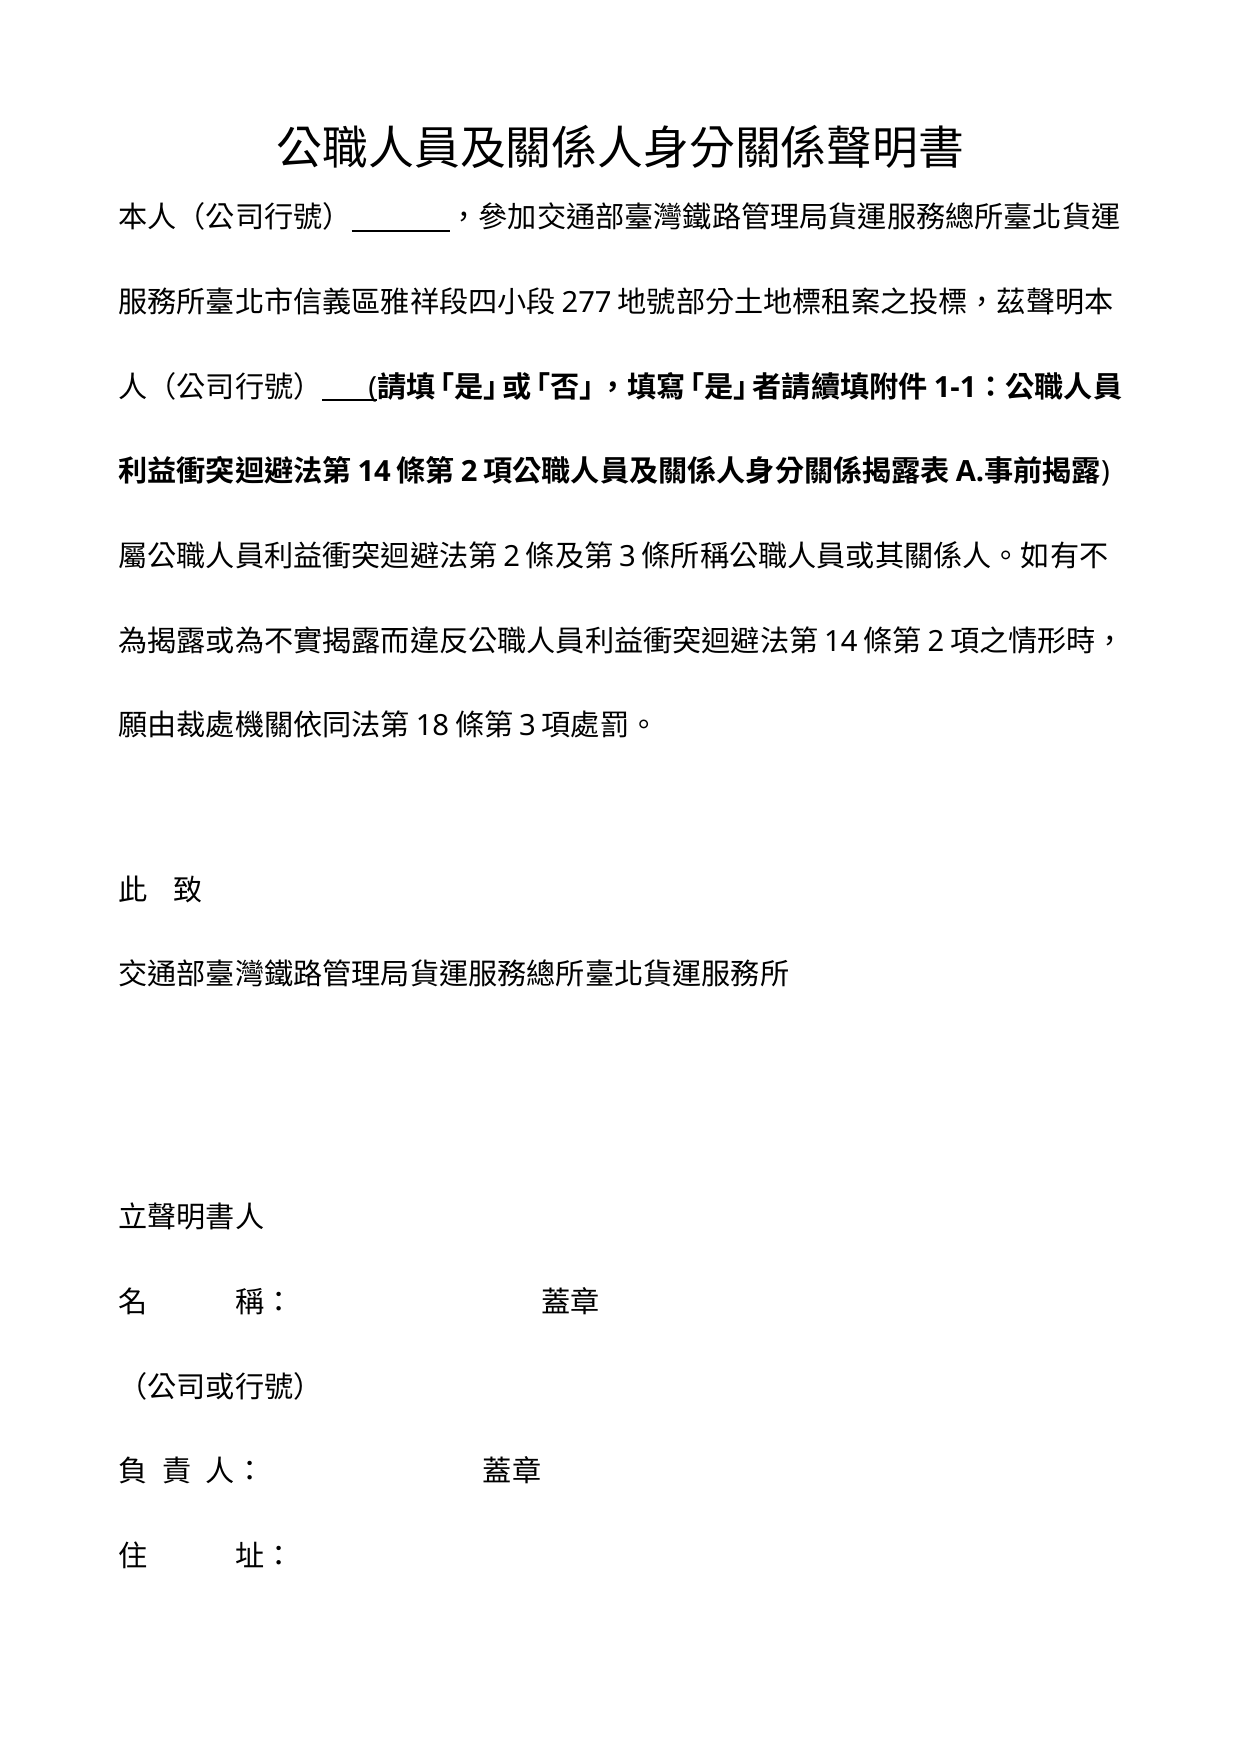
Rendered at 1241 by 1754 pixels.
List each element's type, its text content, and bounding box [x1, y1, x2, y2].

text 立聲明書人 [118, 1194, 1122, 1236]
text （公司或行號） [118, 1363, 1122, 1406]
text 此 致 [118, 866, 1122, 908]
text 負 責 人： 蓋章 [118, 1448, 1122, 1490]
text 住 址： [118, 1532, 1122, 1575]
text 名 稱： 蓋章 [118, 1279, 1122, 1321]
text 公職人員及關係人身分關係聲明書 [118, 111, 1122, 178]
text 交通部臺灣鐵路管理局貨運服務總所臺北貨運服務所 [118, 951, 1122, 993]
text 本人（公司行號） ，參加交通部臺灣鐵路管理局貨運服務總所臺北貨運服務所臺北市信義區雅祥段四小段277地號部分土地標租案之投標，茲聲明本人（公司行號） (請填「是」或「否」，填寫「是」者請續填附件1-1：公職人員利益衝突迴避法第14條第2項公職人員及關係人身分關係揭露表A.事前揭露)屬公職人員利益衝突迴避法第2條及第3條所稱公職人員或其關係人。如有不為揭露或為不實揭露而違反公職人員利益衝突迴避法第14條第2項之情形時，願由裁處機關依同法第18條第3項處罰。 [118, 194, 1122, 744]
